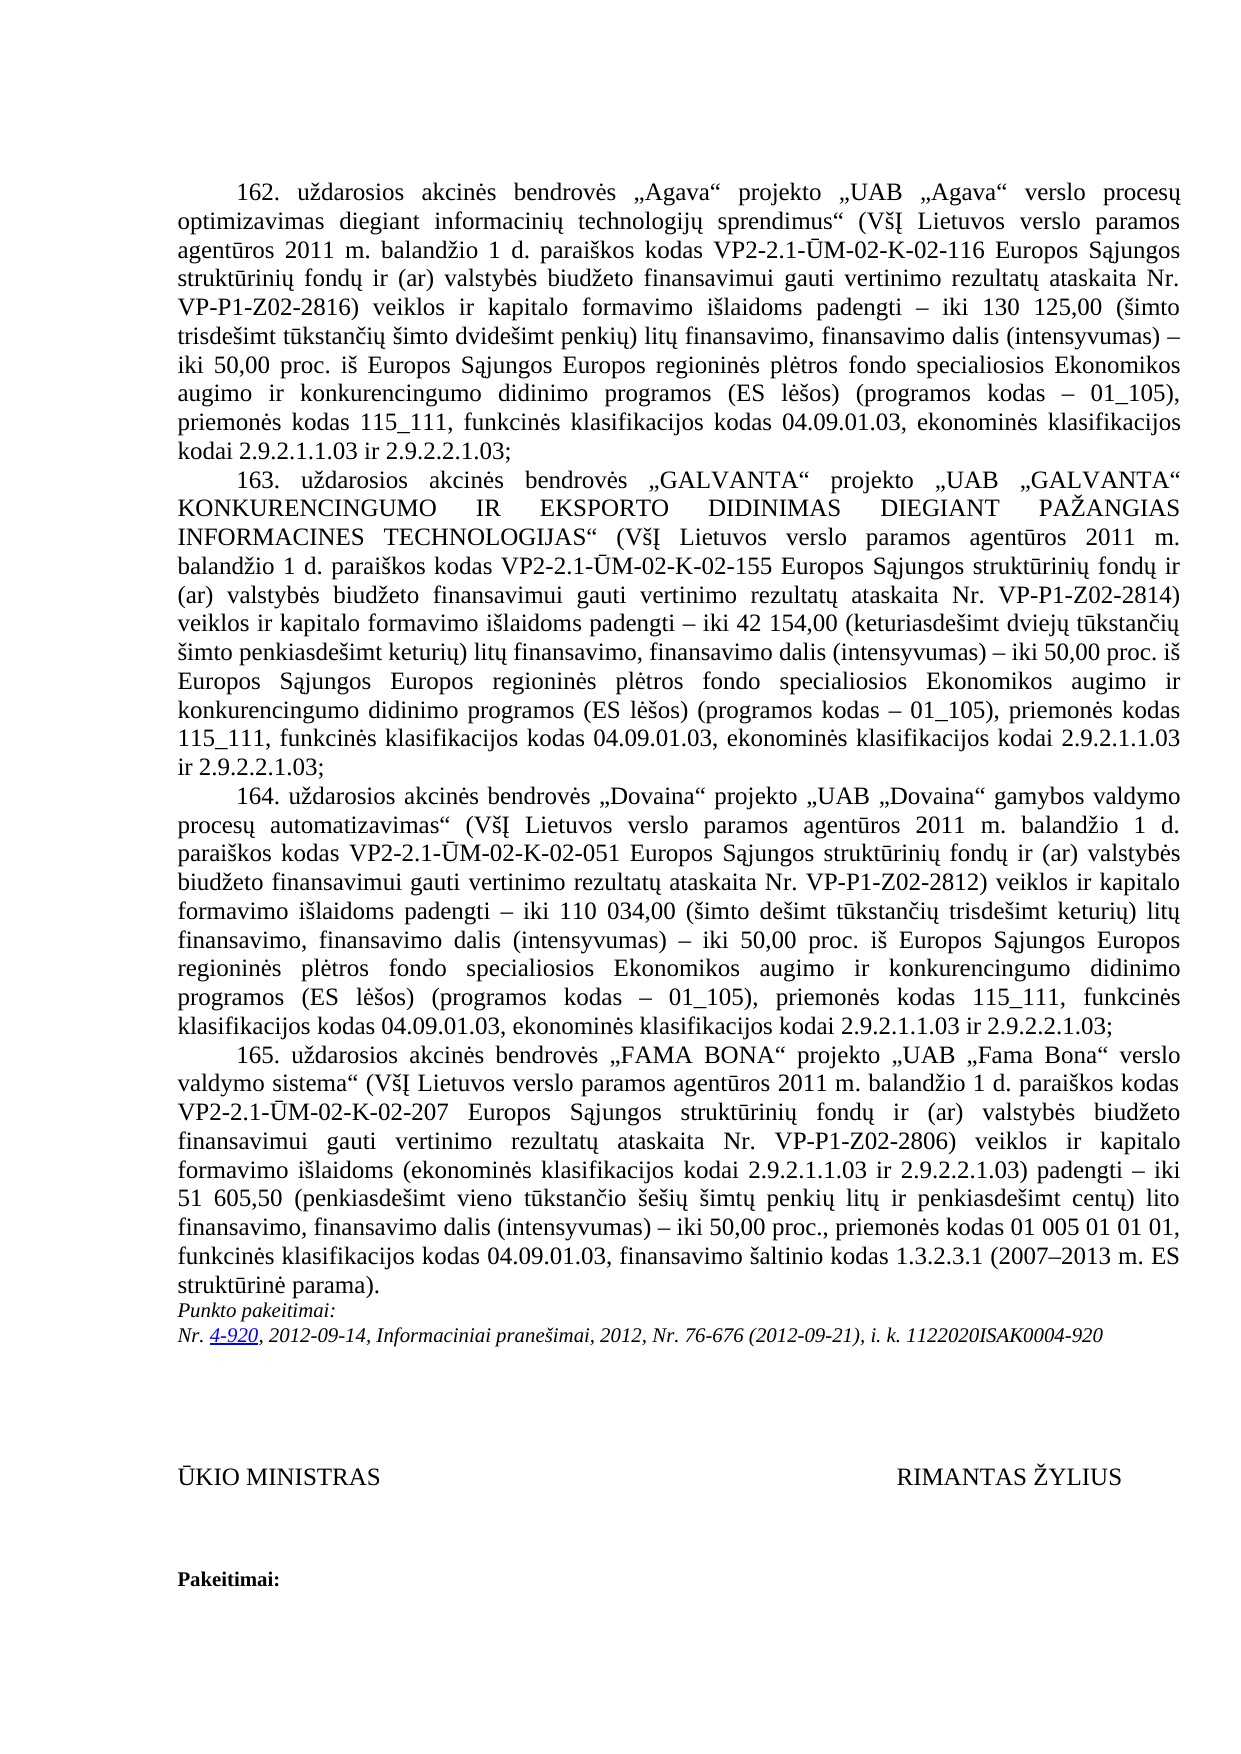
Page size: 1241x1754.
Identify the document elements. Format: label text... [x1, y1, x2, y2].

text Pakeitimai: [177, 1567, 1181, 1591]
text Ūkio ministras Rimantas Žylius [177, 1462, 1181, 1490]
text Nr. 4-920, 2012-09-14, Informaciniai pranešimai, 2012, Nr. 76-676 (2012-09-21), i. k. 1122020ISAK0004-920 [177, 1322, 1181, 1347]
text 162. uždarosios akcinės bendrovės „Agava“ projekto „UAB „Agava“ verslo procesų optimizavimas diegiant informacinių technologijų sprendimus“ (VšĮ Lietuvos verslo paramos agentūros 2011 m. balandžio 1 d. paraiškos kodas VP2-2.1-ŪM-02-K-02-116 Europos Sąjungos struktūrinių fondų ir (ar) valstybės biudžeto finansavimui gauti vertinimo rezultatų ataskaita Nr. VP-P1-Z02-2816) veiklos ir kapitalo formavimo išlaidoms padengti – iki 130 125,00 (šimto trisdešimt tūkstančių šimto dvidešimt penkių) litų finansavimo, finansavimo dalis (intensyvumas) – iki 50,00 proc. iš Europos Sąjungos Europos regioninės plėtros fondo specialiosios Ekonomikos augimo ir konkurencingumo didinimo programos (ES lėšos) (programos kodas – 01_105), priemonės kodas 115_111, funkcinės klasifikacijos kodas 04.09.01.03, ekonominės klasifikacijos kodai 2.9.2.1.1.03 ir 2.9.2.2.1.03; [177, 177, 1181, 465]
text 163. uždarosios akcinės bendrovės „GALVANTA“ projekto „UAB „GALVANTA“ KONKURENCINGUMO IR EKSPORTO DIDINIMAS DIEGIANT PAŽANGIAS INFORMACINES TECHNOLOGIJAS“ (VšĮ Lietuvos verslo paramos agentūros 2011 m. balandžio 1 d. paraiškos kodas VP2-2.1-ŪM-02-K-02-155 Europos Sąjungos struktūrinių fondų ir (ar) valstybės biudžeto finansavimui gauti vertinimo rezultatų ataskaita Nr. VP-P1-Z02-2814) veiklos ir kapitalo formavimo išlaidoms padengti – iki 42 154,00 (keturiasdešimt dviejų tūkstančių šimto penkiasdešimt keturių) litų finansavimo, finansavimo dalis (intensyvumas) – iki 50,00 proc. iš Europos Sąjungos Europos regioninės plėtros fondo specialiosios Ekonomikos augimo ir konkurencingumo didinimo programos (ES lėšos) (programos kodas – 01_105), priemonės kodas 115_111, funkcinės klasifikacijos kodas 04.09.01.03, ekonominės klasifikacijos kodai 2.9.2.1.1.03 ir 2.9.2.2.1.03; [177, 465, 1181, 781]
text Punkto pakeitimai: [177, 1298, 1181, 1322]
text 164. uždarosios akcinės bendrovės „Dovaina“ projekto „UAB „Dovaina“ gamybos valdymo procesų automatizavimas“ (VšĮ Lietuvos verslo paramos agentūros 2011 m. balandžio 1 d. paraiškos kodas VP2-2.1-ŪM-02-K-02-051 Europos Sąjungos struktūrinių fondų ir (ar) valstybės biudžeto finansavimui gauti vertinimo rezultatų ataskaita Nr. VP-P1-Z02-2812) veiklos ir kapitalo formavimo išlaidoms padengti – iki 110 034,00 (šimto dešimt tūkstančių trisdešimt keturių) litų finansavimo, finansavimo dalis (intensyvumas) – iki 50,00 proc. iš Europos Sąjungos Europos regioninės plėtros fondo specialiosios Ekonomikos augimo ir konkurencingumo didinimo programos (ES lėšos) (programos kodas – 01_105), priemonės kodas 115_111, funkcinės klasifikacijos kodas 04.09.01.03, ekonominės klasifikacijos kodai 2.9.2.1.1.03 ir 2.9.2.2.1.03; [177, 781, 1181, 1040]
text 165. uždarosios akcinės bendrovės „FAMA BONA“ projekto „UAB „Fama Bona“ verslo valdymo sistema“ (VšĮ Lietuvos verslo paramos agentūros 2011 m. balandžio 1 d. paraiškos kodas VP2-2.1-ŪM-02-K-02-207 Europos Sąjungos struktūrinių fondų ir (ar) valstybės biudžeto finansavimui gauti vertinimo rezultatų ataskaita Nr. VP-P1-Z02-2806) veiklos ir kapitalo formavimo išlaidoms (ekonominės klasifikacijos kodai 2.9.2.1.1.03 ir 2.9.2.2.1.03) padengti – iki 51 605,50 (penkiasdešimt vieno tūkstančio šešių šimtų penkių litų ir penkiasdešimt centų) lito finansavimo, finansavimo dalis (intensyvumas) – iki 50,00 proc., priemonės kodas 01 005 01 01 01, funkcinės klasifikacijos kodas 04.09.01.03, finansavimo šaltinio kodas 1.3.2.3.1 (2007–2013 m. ES struktūrinė parama). [177, 1040, 1181, 1298]
